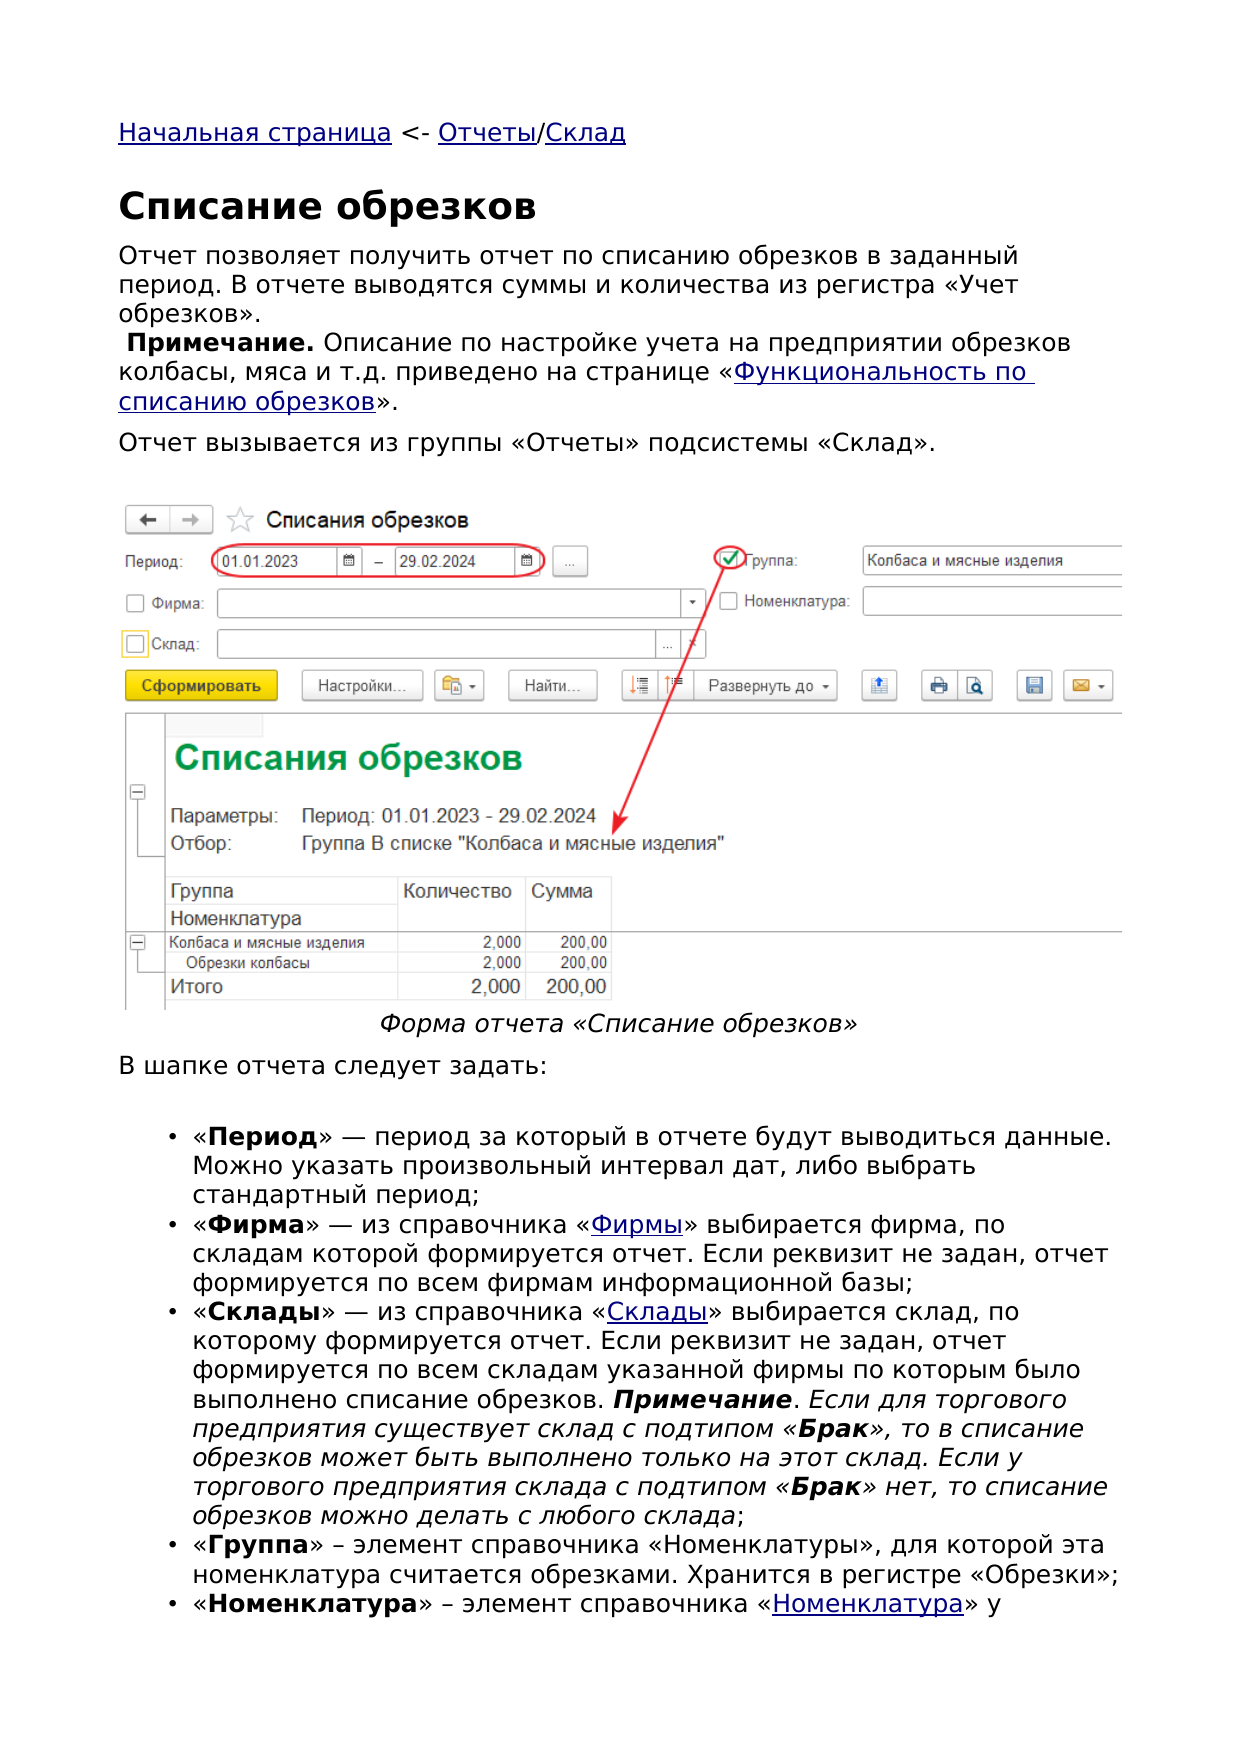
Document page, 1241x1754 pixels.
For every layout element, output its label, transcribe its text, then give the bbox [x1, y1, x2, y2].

text Начальная страница <- Отчеты/Склад [118, 118, 1122, 147]
text Отчет позволяет получить отчет по списанию обрезков в заданный период. В отчете выводятся суммы и количества из регистра «Учет обрезков». Примечание. Описание по настройке учета на предприятии обрезков колбасы, мяса и т.д. приведено на странице «Функциональность по списанию обрезков». [118, 241, 1122, 416]
list «Группа» – элемент справочника «Номенклатуры», для которой эта номенклатура считается обрезками. Хранится в регистре «Обрезки»; [177, 1531, 1122, 1589]
text Отчет вызывается из группы «Отчеты» подсистемы «Склад». [118, 428, 1122, 499]
text В шапке отчета следует задать: [118, 1051, 1122, 1080]
picture [118, 499, 1123, 1010]
subtitle Списание обрезков [118, 185, 1122, 228]
list «Склады» — из справочника «Склады» выбирается склад, по которому формируется отчет. Если реквизит не задан, отчет формируется по всем складам указанной фирмы по которым было выполнено списание обрезков. Примечание. Если для торгового предприятия существует склад с подтипом «Брак», то в списание обрезков может быть выполнено только на этот склад. Если у торгового предприятия склада с подтипом «Брак» нет, то списание обрезков можно делать с любого склада; [177, 1297, 1122, 1531]
list «Номенклатура» – элемент справочника «Номенклатура» у [177, 1589, 1122, 1618]
list «Фирма» — из справочника «Фирмы» выбирается фирма, по складам которой формируется отчет. Если реквизит не задан, отчет формируется по всем фирмам информационной базы; [177, 1210, 1122, 1297]
text Форма отчета «Списание обрезков» [118, 1010, 1122, 1039]
list «Период» — период за который в отчете будут выводиться данные. Можно указать произвольный интервал дат, либо выбрать стандартный период; [177, 1122, 1122, 1210]
